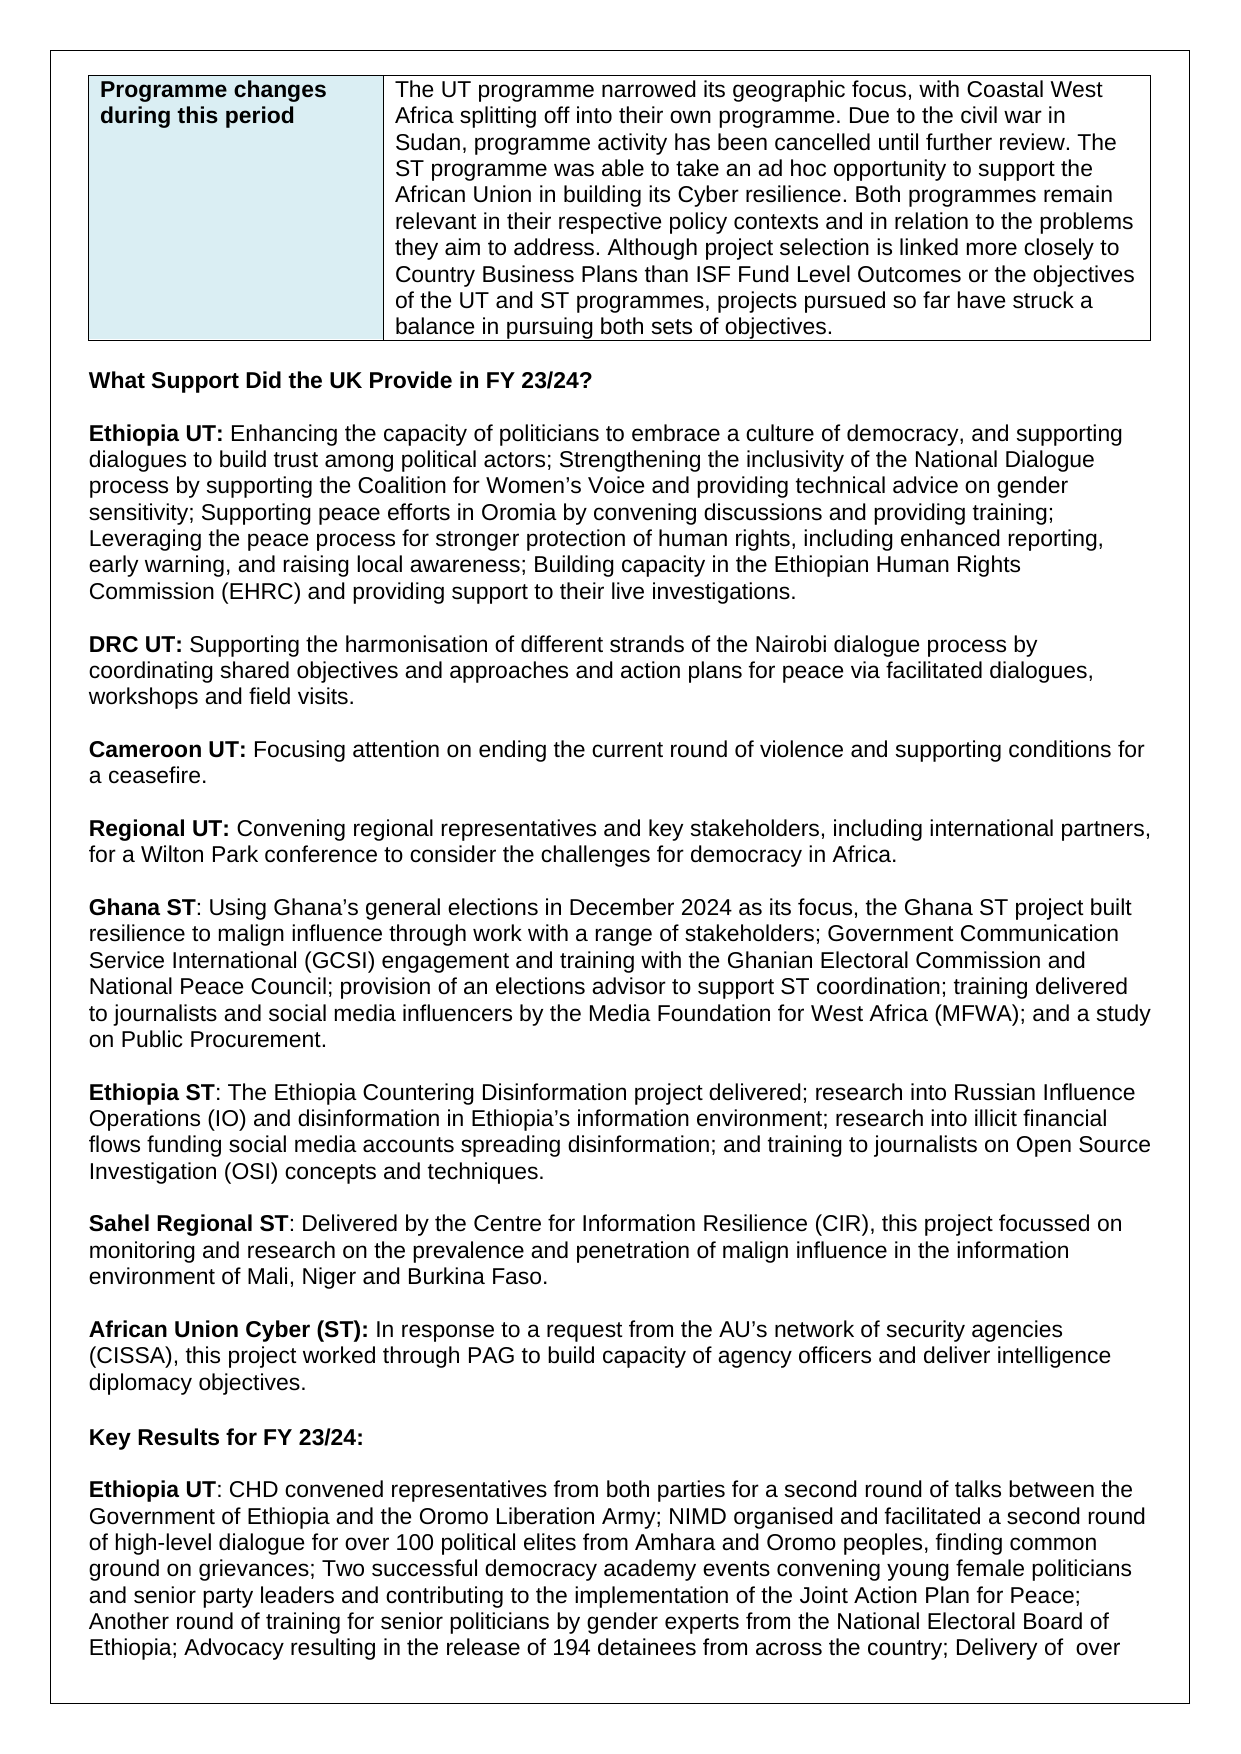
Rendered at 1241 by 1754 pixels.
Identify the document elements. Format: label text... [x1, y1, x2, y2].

text Ghana ST: Using Ghana’s general elections in December 2024 as its focus, the Ghana ST project built resilience to malign influence through work with a range of stakeholders; Government Communication Service International (GCSI) engagement and training with the Ghanian Electoral Commission and National Peace Council; provision of an elections advisor to support ST coordination; training delivered to journalists and social media influencers by the Media Foundation for West Africa (MFWA); and a study on Public Procurement. [89, 894, 1152, 1052]
text DRC UT: Supporting the harmonisation of different strands of the Nairobi dialogue process by coordinating shared objectives and approaches and action plans for peace via facilitated dialogues, workshops and field visits. [89, 631, 1152, 709]
text Regional UT: Convening regional representatives and key stakeholders, including international partners, for a Wilton Park conference to consider the challenges for democracy in Africa. [89, 815, 1152, 868]
text Sahel Regional ST: Delivered by the Centre for Information Resilience (CIR), this project focussed on monitoring and research on the prevalence and penetration of malign influence in the information environment of Mali, Niger and Burkina Faso. [89, 1210, 1152, 1289]
text Ethiopia ST: The Ethiopia Countering Disinformation project delivered; research into Russian Influence Operations (IO) and disinformation in Ethiopia’s information environment; research into illicit financial flows funding social media accounts spreading disinformation; and training to journalists on Open Source Investigation (OSI) concepts and techniques. [89, 1078, 1152, 1184]
text Key Results for FY 23/24: [89, 1423, 1152, 1450]
text Cameroon UT: Focusing attention on ending the current round of violence and supporting conditions for a ceasefire. [89, 736, 1152, 789]
text Ethiopia UT: Enhancing the capacity of politicians to embrace a culture of democracy, and supporting dialogues to build trust among political actors; Strengthening the inclusivity of the National Dialogue process by supporting the Coalition for Women’s Voice and providing technical advice on gender sensitivity; Supporting peace efforts in Oromia by convening discussions and providing training; Leveraging the peace process for stronger protection of human rights, including enhanced reporting, early warning, and raising local awareness; Building capacity in the Ethiopian Human Rights Commission (EHRC) and providing support to their live investigations. [89, 420, 1152, 604]
table_cell The UT programme narrowed its geographic focus, with Coastal West Africa splitting off into their own programme. Due to the civil war in Sudan, programme activity has been cancelled until further review. The ST programme was able to take an ad hoc opportunity to support the African Union in building its Cyber resilience. Both programmes remain relevant in their respective policy contexts and in relation to the problems they aim to address. Although project selection is linked more closely to Country Business Plans than ISF Fund Level Outcomes or the objectives of the UT and ST programmes, projects pursued so far have struck a balance in pursuing both sets of objectives. [384, 76, 1150, 339]
text Ethiopia UT: CHD convened representatives from both parties for a second round of talks between the Government of Ethiopia and the Oromo Liberation Army; NIMD organised and facilitated a second round of high-level dialogue for over 100 political elites from Amhara and Oromo peoples, finding common ground on grievances; Two successful democracy academy events convening young female politicians and senior party leaders and contributing to the implementation of the Joint Action Plan for Peace; Another round of training for senior politicians by gender experts from the National Electoral Board of Ethiopia; Advocacy resulting in the release of 194 detainees from across the country; Delivery of over [89, 1476, 1152, 1661]
text What Support Did the UK Provide in FY 23/24? [89, 367, 1152, 393]
table_cell Programme changes during this period [89, 76, 383, 339]
text African Union Cyber (ST): In response to a request from the AU’s network of security agencies (CISSA), this project worked through PAG to build capacity of agency officers and deliver intelligence diplomacy objectives. [89, 1316, 1152, 1395]
